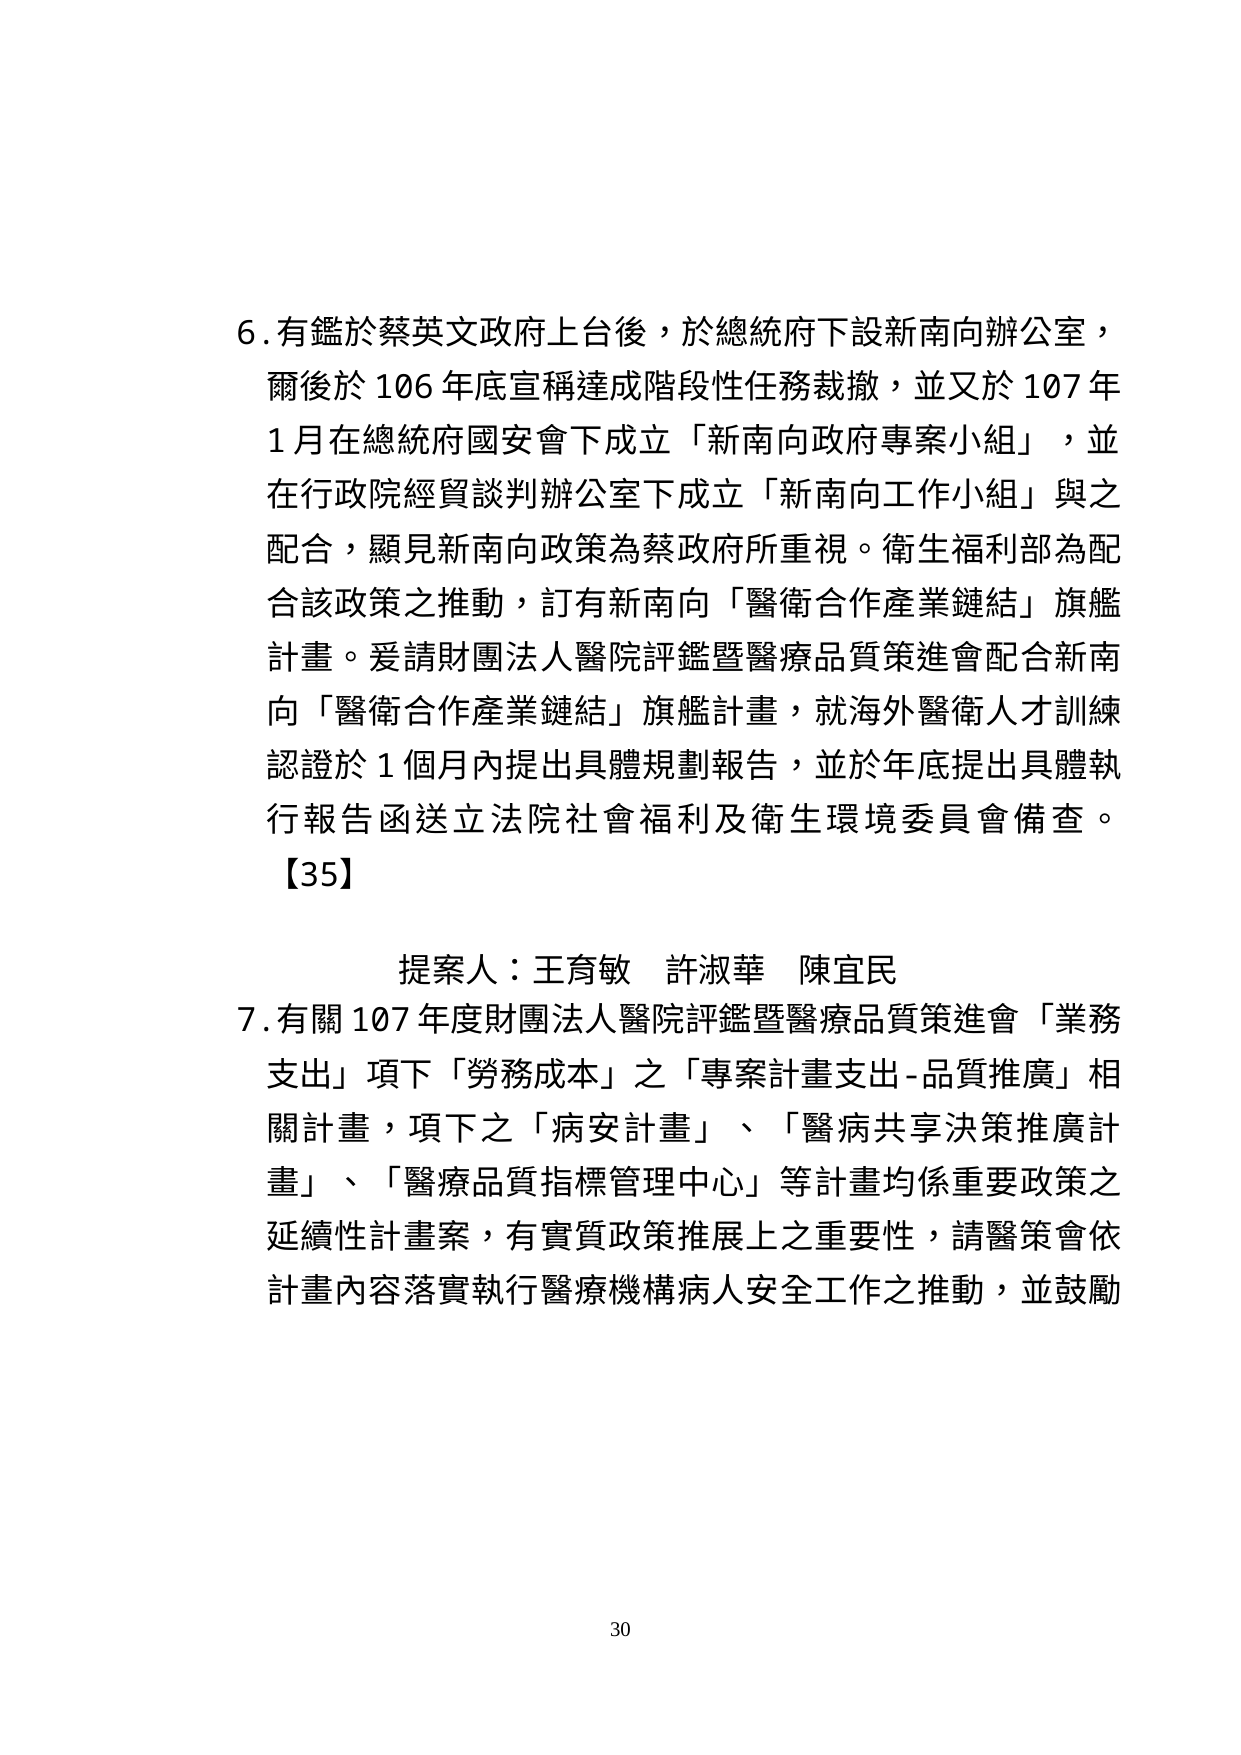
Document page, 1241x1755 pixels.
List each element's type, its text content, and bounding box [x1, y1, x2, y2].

text 6.有鑑於蔡英文政府上台後，於總統府下設新南向辦公室，爾後於106年底宣稱達成階段性任務裁撤，並又於107年1月在總統府國安會下成立「新南向政府專案小組」，並在行政院經貿談判辦公室下成立「新南向工作小組」與之配合，顯見新南向政策為蔡政府所重視。衛生福利部為配合該政策之推動，訂有新南向「醫衛合作產業鏈結」旗艦計畫。爰請財團法人醫院評鑑暨醫療品質策進會配合新南向「醫衛合作產業鏈結」旗艦計畫，就海外醫衛人才訓練認證於1個月內提出具體規劃報告，並於年底提出具體執行報告函送立法院社會福利及衛生環境委員會備查。【35】 [236, 301, 1122, 897]
text 7.有關107年度財團法人醫院評鑑暨醫療品質策進會「業務支出」項下「勞務成本」之「專案計畫支出-品質推廣」相關計畫，項下之「病安計畫」、「醫病共享決策推廣計畫」、「醫療品質指標管理中心」等計畫均係重要政策之延續性計畫案，有實質政策推展上之重要性，請醫策會依計畫內容落實執行醫療機構病人安全工作之推動，並鼓勵 [236, 988, 1122, 1313]
text 提案人：王育敏 許淑華 陳宜民 [280, 926, 1122, 988]
